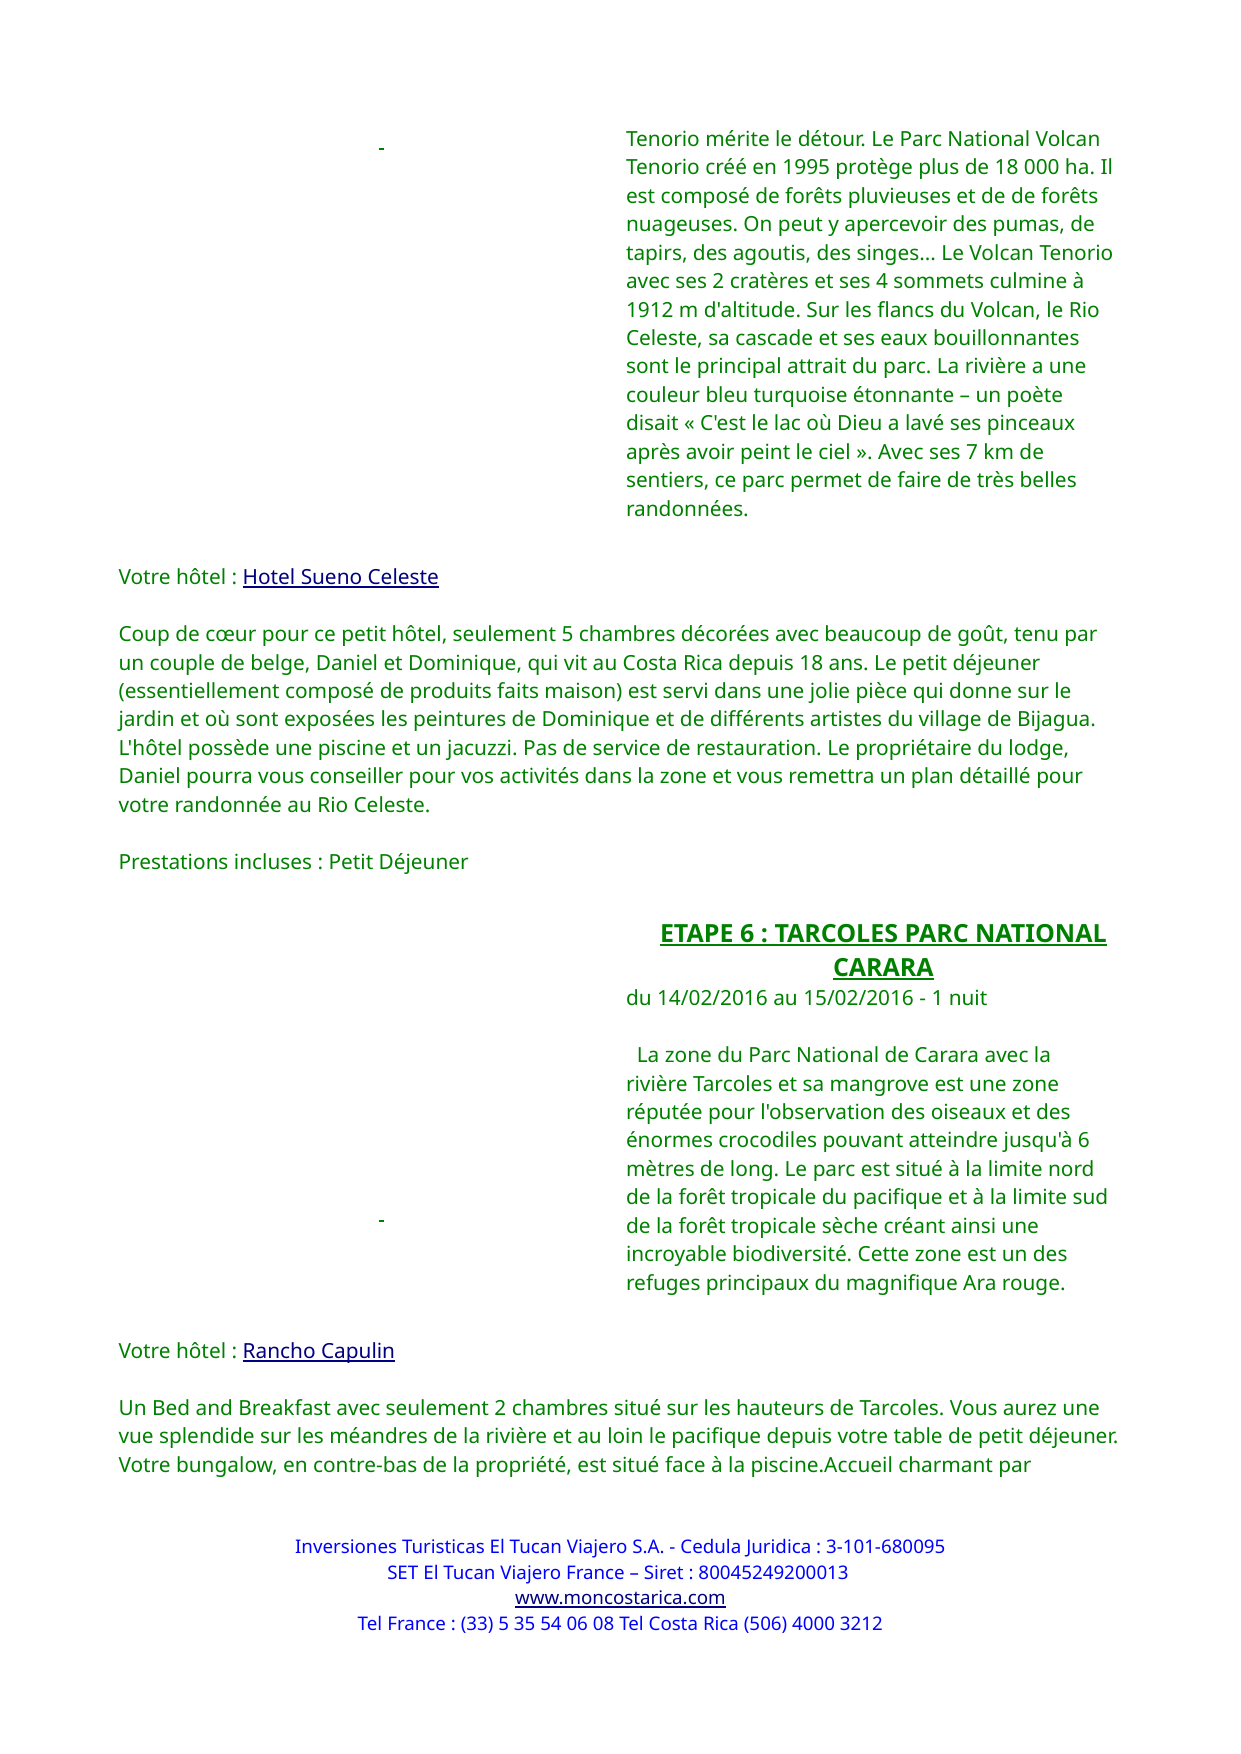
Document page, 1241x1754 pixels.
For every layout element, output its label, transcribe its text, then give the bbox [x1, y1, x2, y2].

table_header Tenorio mérite le détour. Le Parc National Volcan Tenorio créé en 1995 protège plus de 18 000 ha. Il est composé de forêts pluvieuses et de de forêts nuageuses. On peut y apercevoir des pumas, de tapirs, des agoutis, des singes... Le Volcan Tenorio avec ses 2 cratères et ses 4 sommets culmine à 1912 m d'altitude. Sur les flancs du Volcan, le Rio Celeste, sa cascade et ses eaux bouillonnantes sont le principal attrait du parc. La rivière a une couleur bleu turquoise étonnante – un poète disait « C'est le lac où Dieu a lavé ses pinceaux après avoir peint le ciel ». Avec ses 7 km de sentiers, ce parc permet de faire de très belles randonnées. [620, 118, 1122, 528]
text Un Bed and Breakfast avec seulement 2 chambres situé sur les hauteurs de Tarcoles. Vous aurez une vue splendide sur les méandres de la rivière et au loin le pacifique depuis votre table de petit déjeuner. Votre bungalow, en contre-bas de la propriété, est situé face à la piscine.Accueil charmant par [118, 1393, 1122, 1478]
text Prestations incluses : Petit Déjeuner [118, 847, 1122, 875]
text Votre hôtel : Rancho Capulin [118, 1336, 1122, 1364]
table_header ETAPE 6 : TARCOLES PARC NATIONAL CARARA du 14/02/2016 au 15/02/2016 - 1 nuit La zone du Parc National de Carara avec la rivière Tarcoles et sa mangrove est une zone réputée pour l'observation des oiseaux et des énormes crocodiles pouvant atteindre jusqu'à 6 mètres de long. Le parc est situé à la limite nord de la forêt tropicale du pacifique et à la limite sud de la forêt tropicale sèche créant ainsi une incroyable biodiversité. Cette zone est un des refuges principaux du magnifique Ara rouge. [620, 910, 1122, 1302]
table_header [118, 118, 620, 528]
table_header [118, 910, 620, 1302]
text Coup de cœur pour ce petit hôtel, seulement 5 chambres décorées avec beaucoup de goût, tenu par un couple de belge, Daniel et Dominique, qui vit au Costa Rica depuis 18 ans. Le petit déjeuner (essentiellement composé de produits faits maison) est servi dans une jolie pièce qui donne sur le jardin et où sont exposées les peintures de Dominique et de différents artistes du village de Bijagua. L'hôtel possède une piscine et un jacuzzi. Pas de service de restauration. Le propriétaire du lodge, Daniel pourra vous conseiller pour vos activités dans la zone et vous remettra un plan détaillé pour votre randonnée au Rio Celeste. [118, 619, 1122, 818]
text Votre hôtel : Hotel Sueno Celeste [118, 562, 1122, 590]
